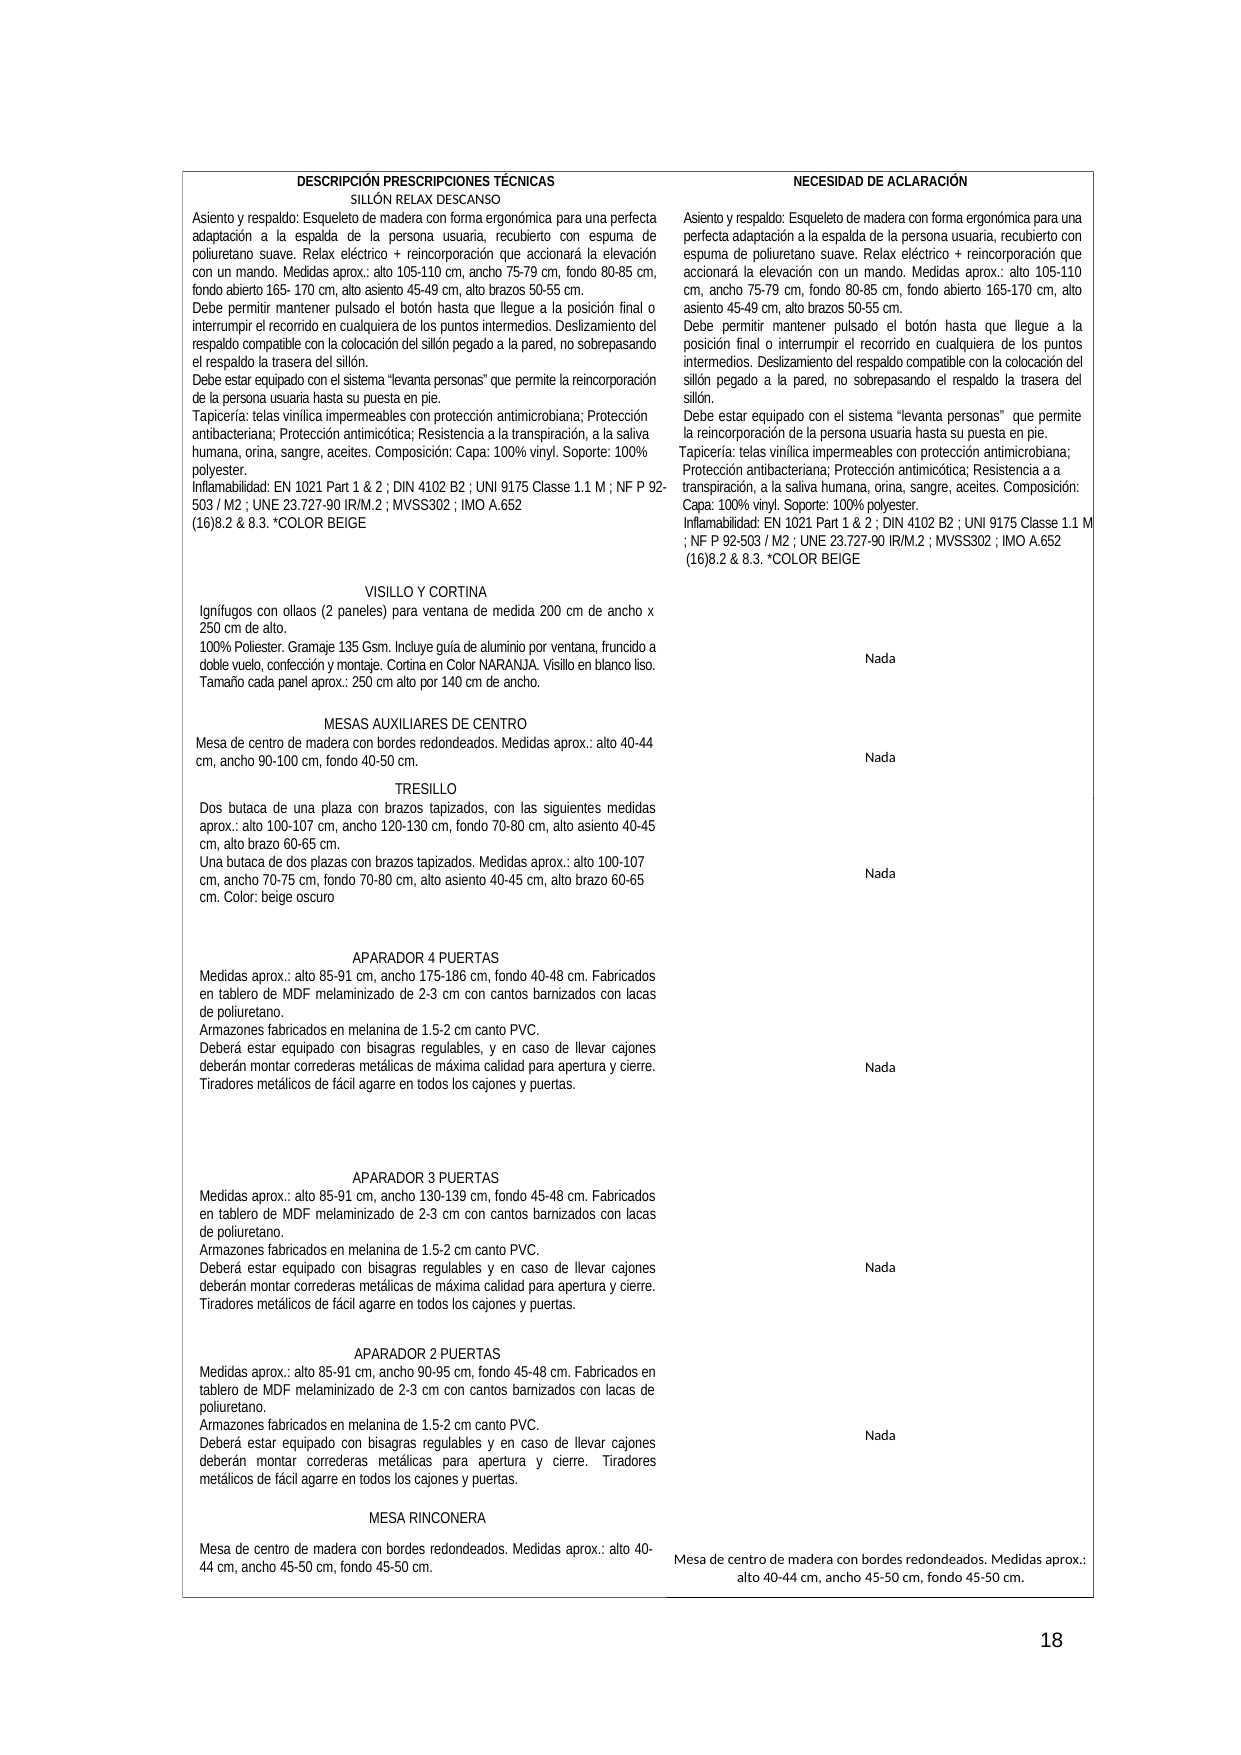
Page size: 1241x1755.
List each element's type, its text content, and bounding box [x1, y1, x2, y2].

text NECESIDAD DE ACLARACIÓN [793, 172, 1093, 189]
text Tapicería: telas vinílica impermeables con protección antimicrobiana; Protección antibacteriana; Protección antimicótica; Resistencia a la transpiración, a la saliva humana, orina, sangre, aceites. Composición: Capa: 100% vinyl. Soporte: 100% polyester. [192, 407, 667, 478]
text APARADOR 2 PUERTAS [349, 1347, 506, 1362]
text Nada [863, 1258, 898, 1276]
text Inflamabilidad: EN 1021 Part 1 & 2 ; DIN 4102 B2 ; UNI 9175 Classe 1.1 M ; NF P 92- 503 / M2 ; UNE 23.727-90 IR/M.2 ; MVSS302 ; IMO A.652 [192, 478, 667, 514]
text 100% Poliester. Gramaje 135 Gsm. Incluye guía de aluminio por ventana, fruncido a doble vuelo, confección y montaje. Cortina en Color NARANJA. Visillo en blanco liso. Tamaño cada panel aprox.: 250 cm alto por 140 cm de ancho. [199, 637, 657, 691]
text VISILLO Y CORTINA [349, 583, 503, 601]
text Medidas aprox.: alto 85-91 cm, ancho 90-95 cm, fondo 45-48 cm. Fabricados en tablero de MDF melaminizado de 2-3 cm con cantos barnizados con lacas de poliuretano. [199, 1362, 656, 1416]
text Medidas aprox.: alto 85-91 cm, ancho 175-186 cm, fondo 40-48 cm. Fabricados en tablero de MDF melaminizado de 2-3 cm con cantos barnizados con lacas de poliuretano. [199, 967, 656, 1021]
text Debe permitir mantener pulsado el botón hasta que llegue a la posición final o interrumpir el recorrido en cualquiera de los puntos intermedios. Deslizamiento del respaldo compatible con la colocación del sillón pegado a la pared, no sobrepasando el respaldo la trasera del sillón. [683, 317, 1082, 406]
text Mesa de centro de madera con bordes redondeados. Medidas aprox.: alto 40-44 cm, ancho 45-50 cm, fondo 45-50 cm. [674, 1551, 1089, 1586]
text Armazones fabricados en melanina de 1.5-2 cm canto PVC. [199, 1241, 667, 1259]
text Debe estar equipado con el sistema “levanta personas” que permite la reincorporación de la persona usuaria hasta su puesta en pie. [683, 406, 1081, 442]
text Inflamabilidad: EN 1021 Part 1 & 2 ; DIN 4102 B2 ; UNI 9175 Classe 1.1 M [683, 514, 1093, 532]
text Mesa de centro de madera con bordes redondeados. Medidas aprox.: alto 40- 44 cm, ancho 45-50 cm, fondo 45-50 cm. [199, 1540, 665, 1576]
text ; NF P 92-503 / M2 ; UNE 23.727-90 IR/M.2 ; MVSS302 ; IMO A.652 (16)8.2 & 8.3. *COLOR BEIGE [683, 532, 1082, 568]
text Mesa de centro de madera con bordes redondeados. Medidas aprox.: alto 40-44 cm, ancho 90-100 cm, fondo 40-50 cm. [196, 734, 667, 770]
text Medidas aprox.: alto 85-91 cm, ancho 130-139 cm, fondo 45-48 cm. Fabricados en tablero de MDF melaminizado de 2-3 cm con cantos barnizados con lacas de poliuretano. [199, 1187, 656, 1241]
text Tapicería: telas vinílica impermeables con protección antimicrobiana; Protección antibacteriana; Protección antimicótica; Resistencia a a transpiración, a la saliva humana, orina, sangre, aceites. Composición: Capa: 100% vinyl. Soporte: 100% polyester. [679, 442, 1093, 514]
text Nada [863, 649, 898, 667]
text Deberá estar equipado con bisagras regulables, y en caso de llevar cajones deberán montar correderas metálicas de máxima calidad para apertura y cierre. Tiradores metálicos de fácil agarre en todos los cajones y puertas. [199, 1039, 656, 1093]
text SILLÓN RELAX DESCANSO [349, 190, 502, 208]
text Nada [863, 864, 898, 882]
text TRESILLO [349, 780, 503, 798]
text Una butaca de dos plazas con brazos tapizados. Medidas aprox.: alto 100-107 cm, ancho 70-75 cm, fondo 70-80 cm, alto asiento 40-45 cm, alto brazo 60-65 cm. Color: beige oscuro [199, 852, 646, 906]
text Asiento y respaldo: Esqueleto de madera con forma ergonómica para una perfecta adaptación a la espalda de la persona usuaria, recubierto con espuma de poliuretano suave. Relax eléctrico + reincorporación que accionará la elevación con un mando. Medidas aprox.: alto 105-110 cm, ancho 75-79 cm, fondo 80-85 cm, fondo abierto 165-170 cm, alto asiento 45-49 cm, alto brazos 50-55 cm. [683, 209, 1082, 317]
text 18 [1040, 1627, 1065, 1651]
text Asiento y respaldo: Esqueleto de madera con forma ergonómica para una perfecta adaptación a la espalda de la persona usuaria, recubierto con espuma de poliuretano suave. Relax eléctrico + reincorporación que accionará la elevación con un mando. Medidas aprox.: alto 105-110 cm, ancho 75-79 cm, fondo 80-85 cm, fondo abierto 165- 170 cm, alto asiento 45-49 cm, alto brazos 50-55 cm. [192, 209, 657, 299]
text Nada [863, 1059, 898, 1077]
text MESAS AUXILIARES DE CENTRO [324, 715, 667, 733]
text Deberá estar equipado con bisagras regulables y en caso de llevar cajones deberán montar correderas metálicas de máxima calidad para apertura y cierre. Tiradores metálicos de fácil agarre en todos los cajones y puertas. [199, 1259, 656, 1312]
text Armazones fabricados en melanina de 1.5-2 cm canto PVC. [199, 1416, 667, 1434]
text Deberá estar equipado con bisagras regulables y en caso de llevar cajones deberán montar correderas metálicas para apertura y cierre. Tiradores metálicos de fácil agarre en todos los cajones y puertas. [199, 1434, 656, 1488]
text Dos butaca de una plaza con brazos tapizados, con las siguientes medidas aprox.: alto 100-107 cm, ancho 120-130 cm, fondo 70-80 cm, alto asiento 40-45 cm, alto brazo 60-65 cm. [199, 799, 656, 852]
text Nada [863, 1427, 898, 1444]
text APARADOR 4 PUERTAS [349, 948, 503, 966]
text (16)8.2 & 8.3. *COLOR BEIGE [192, 514, 667, 532]
text Debe permitir mantener pulsado el botón hasta que llegue a la posición final o interrumpir el recorrido en cualquiera de los puntos intermedios. Deslizamiento del respaldo compatible con la colocación del sillón pegado a la pared, no sobrepasando el respaldo la trasera del sillón. [192, 299, 657, 371]
text APARADOR 3 PUERTAS [349, 1168, 503, 1186]
text Armazones fabricados en melanina de 1.5-2 cm canto PVC. [199, 1021, 667, 1039]
text Ignífugos con ollaos (2 paneles) para ventana de medida 200 cm de ancho x 250 cm de alto. [199, 601, 655, 637]
text Debe estar equipado con el sistema “levanta personas” que permite la reincorporación de la persona usuaria hasta su puesta en pie. [192, 371, 657, 407]
text Nada [863, 748, 898, 766]
text MESA RINCONERA [349, 1509, 506, 1527]
text DESCRIPCIÓN PRESCRIPCIONES TÉCNICAS [297, 172, 667, 189]
